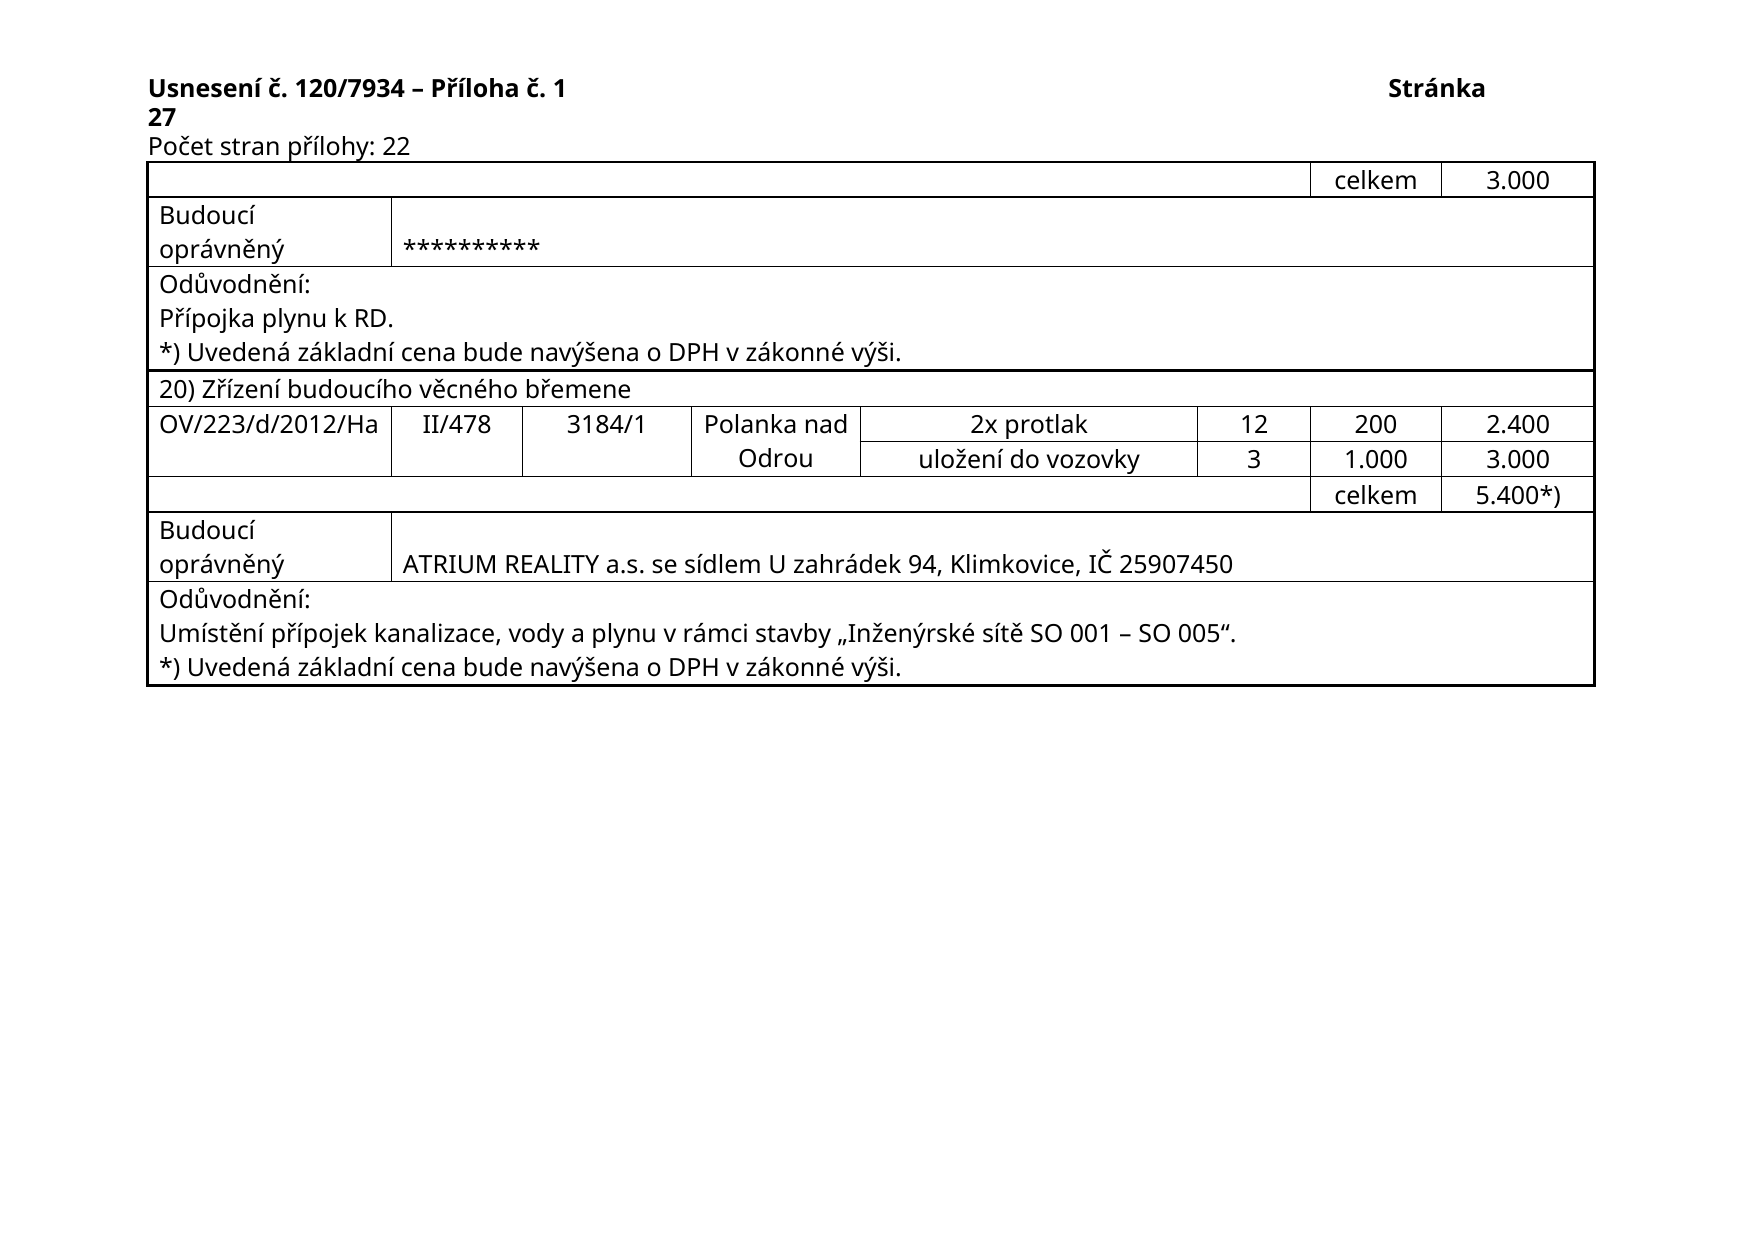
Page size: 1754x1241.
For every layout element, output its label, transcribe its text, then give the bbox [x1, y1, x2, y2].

table_cell 1.000 [1311, 442, 1441, 476]
table_cell ATRIUM REALITY a.s. se sídlem U zahrádek 94, Klimkovice, IČ 25907450 [392, 513, 1593, 581]
table_cell [149, 477, 1310, 511]
table_cell Odůvodnění: Umístění přípojek kanalizace, vody a plynu v rámci stavby „Inženýrské sítě SO 001 – SO 005“. *) Uvedená základní cena bude navýšena o DPH v zákonné výši. [149, 582, 1593, 684]
table_cell 2.400 [1442, 407, 1593, 441]
table_cell Budoucí oprávněný [149, 198, 391, 266]
table_cell 3 [1198, 442, 1310, 476]
table_cell II/478 [392, 407, 522, 476]
table_cell Polanka nad Odrou [692, 407, 860, 476]
table_cell 12 [1198, 407, 1310, 441]
table_cell ********** [392, 198, 1593, 266]
table_cell Budoucí oprávněný [149, 513, 391, 581]
table_cell OV/223/d/2012/Ha [149, 407, 391, 476]
table_cell 20) Zřízení budoucího věcného břemene [149, 372, 1593, 406]
table_cell 3.000 [1442, 163, 1593, 196]
table_cell [149, 163, 1310, 196]
table_cell celkem [1311, 477, 1441, 511]
table_cell 3.000 [1442, 442, 1593, 476]
table_cell 200 [1311, 407, 1441, 441]
table_cell 5.400*) [1442, 477, 1593, 511]
table_cell Odůvodnění: Přípojka plynu k RD. *) Uvedená základní cena bude navýšena o DPH v zákonné výši. [149, 267, 1593, 369]
table_cell celkem [1311, 163, 1441, 196]
table_cell 2x protlak [861, 407, 1197, 441]
table_cell 3184/1 [523, 407, 691, 476]
table_cell uložení do vozovky [861, 442, 1197, 476]
